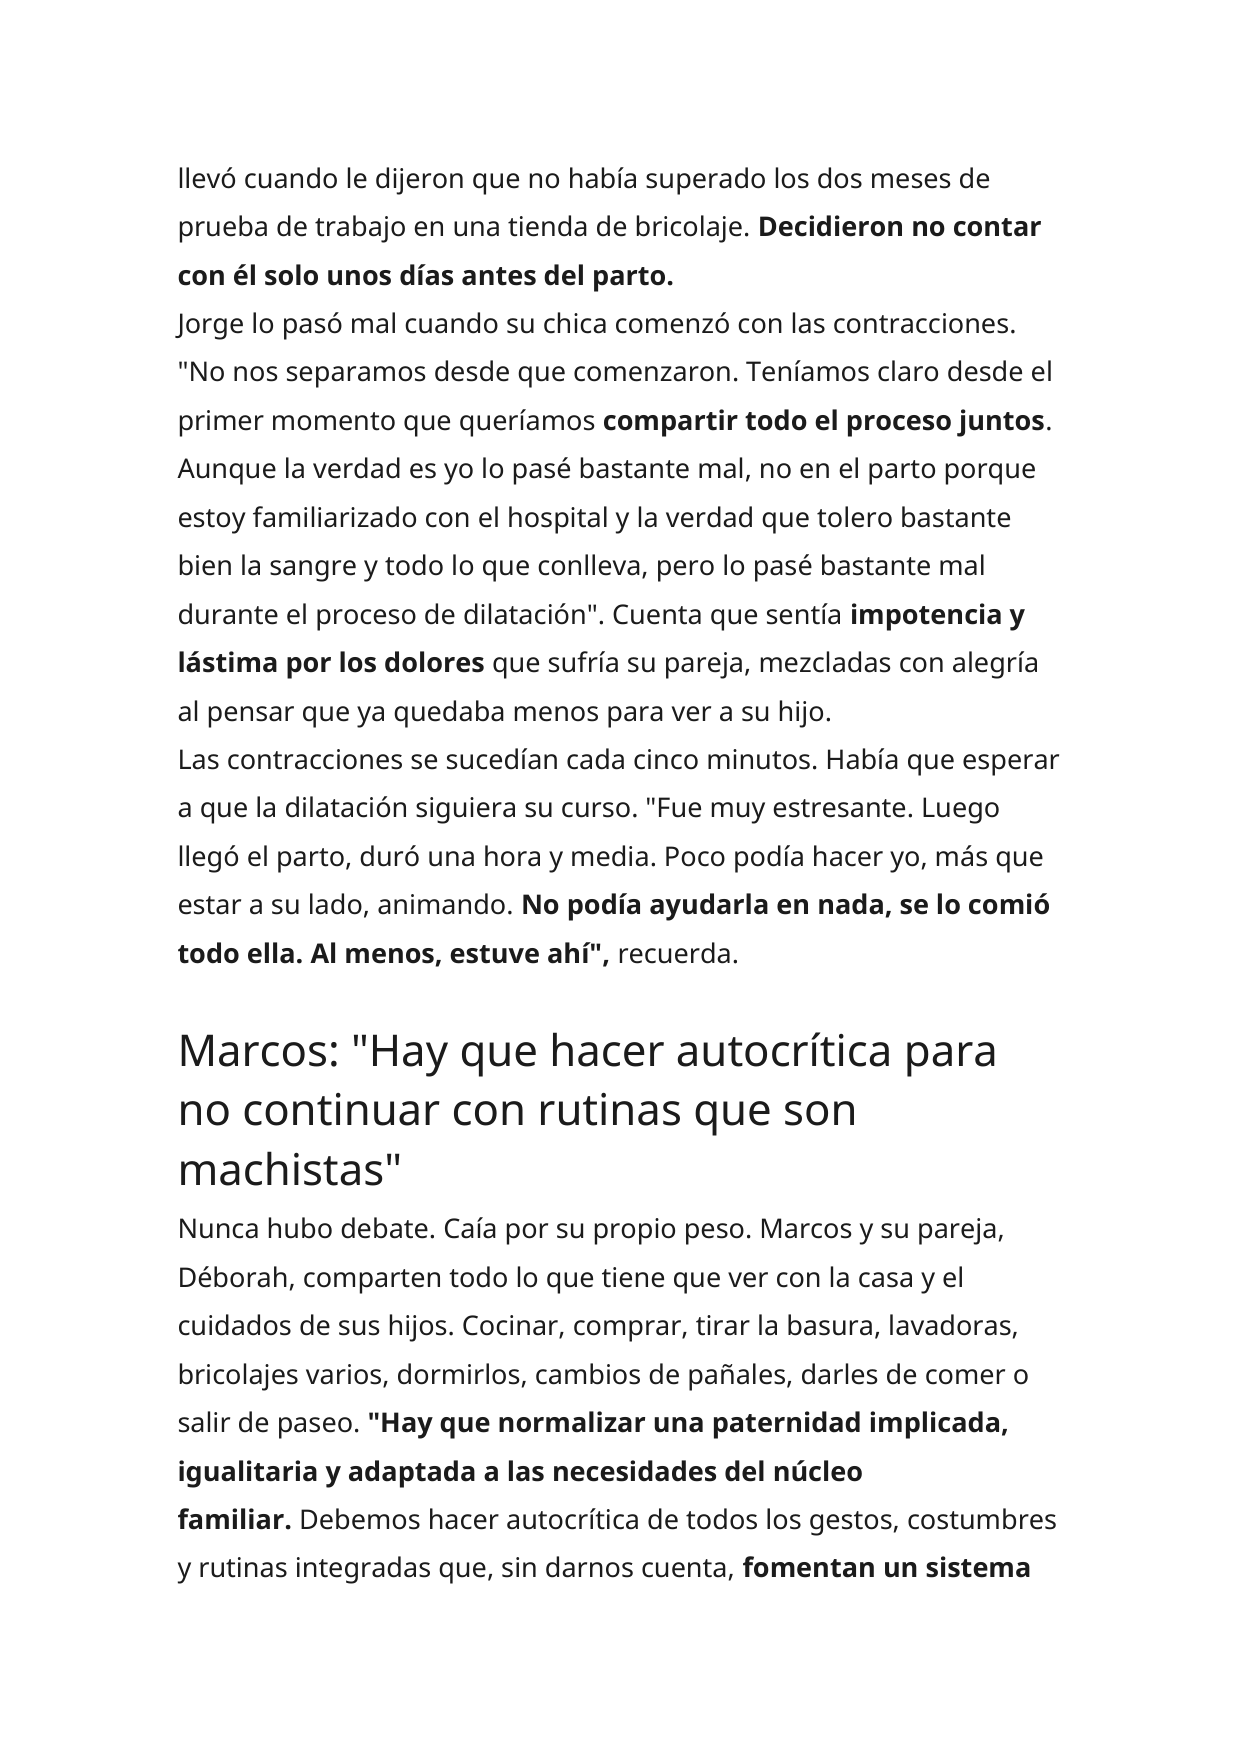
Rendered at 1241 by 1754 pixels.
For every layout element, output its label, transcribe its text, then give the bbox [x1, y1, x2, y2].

text Jorge lo pasó mal cuando su chica comenzó con las contracciones. "No nos separamos desde que comenzaron. Teníamos claro desde el primer momento que queríamos compartir todo el proceso juntos. Aunque la verdad es yo lo pasé bastante mal, no en el parto porque estoy familiarizado con el hospital y la verdad que tolero bastante bien la sangre y todo lo que conlleva, pero lo pasé bastante mal durante el proceso de dilatación". Cuenta que sentía impotencia y lástima por los dolores que sufría su pareja, mezcladas con alegría al pensar que ya quedaba menos para ver a su hijo. [177, 293, 1063, 729]
text Nunca hubo debate. Caía por su propio peso. Marcos y su pareja, Déborah, comparten todo lo que tiene que ver con la casa y el cuidados de sus hijos. Cocinar, comprar, tirar la basura, lavadoras, bricolajes varios, dormirlos, cambios de pañales, darles de comer o salir de paseo. "Hay que normalizar una paternidad implicada, igualitaria y adaptada a las necesidades del núcleo familiar. Debemos hacer autocrítica de todos los gestos, costumbres y rutinas integradas que, sin darnos cuenta, fomentan un sistema [177, 1198, 1063, 1586]
text Las contracciones se sucedían cada cinco minutos. Había que esperar a que la dilatación siguiera su curso. "Fue muy estresante. Luego llegó el parto, duró una hora y media. Poco podía hacer yo, más que estar a su lado, animando. No podía ayudarla en nada, se lo comió todo ella. Al menos, estuve ahí", recuerda. [177, 729, 1063, 971]
text llevó cuando le dijeron que no había superado los dos meses de prueba de trabajo en una tienda de bricolaje. Decidieron no contar con él solo unos días antes del parto. [177, 148, 1063, 293]
subtitle Marcos: "Hay que hacer autocrítica para no continuar con rutinas que son machistas" [177, 1019, 1063, 1198]
